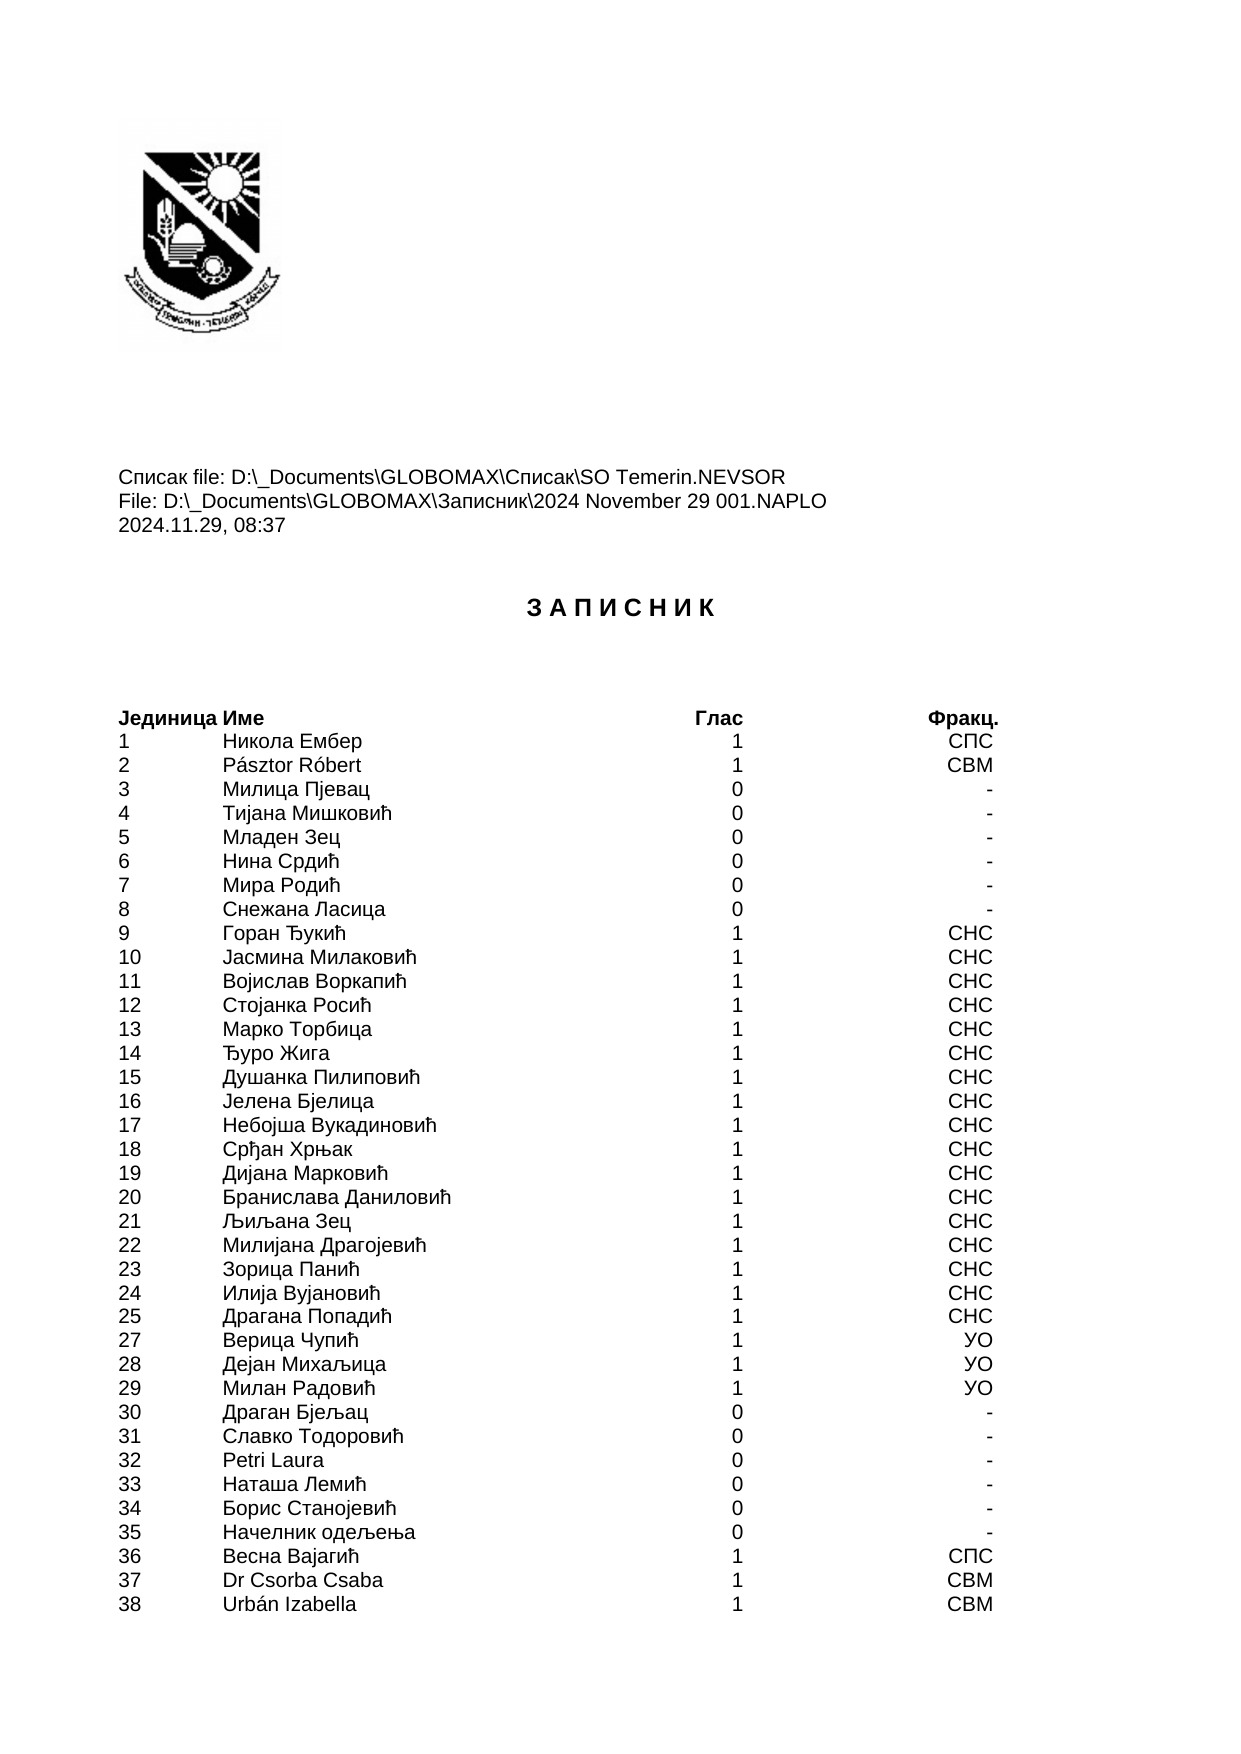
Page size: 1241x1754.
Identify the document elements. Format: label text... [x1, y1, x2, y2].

text 19 Дијана Марковић 1 СНС [118, 1161, 1122, 1184]
text 1 Никола Ембер 1 СПС [118, 729, 1122, 753]
text 15 Душанка Пилиповић 1 СНС [118, 1065, 1122, 1089]
text 30 Драган Бјељац 0 - [118, 1400, 1122, 1424]
text Јединица Име Глас Фракц. [118, 705, 1122, 729]
text 13 Марко Торбица 1 СНС [118, 1017, 1122, 1041]
text 7 Мира Родић 0 - [118, 873, 1122, 897]
text 8 Снежана Ласица 0 - [118, 897, 1122, 921]
text 16 Јелена Бјелица 1 СНС [118, 1089, 1122, 1113]
text 22 Милијана Драгојевић 1 СНС [118, 1232, 1122, 1256]
text 23 Зорица Панић 1 СНС [118, 1256, 1122, 1280]
text 2024.11.29, 08:37 [118, 512, 1122, 536]
text 27 Верица Чупић 1 УО [118, 1328, 1122, 1352]
text 17 Небојша Вукадиновић 1 СНС [118, 1113, 1122, 1137]
text 29 Милан Радовић 1 УО [118, 1376, 1122, 1400]
text 4 Тијана Мишковић 0 - [118, 801, 1122, 825]
text 31 Славко Тодоровић 0 - [118, 1424, 1122, 1448]
text 6 Нина Срдић 0 - [118, 849, 1122, 873]
text 21 Љиљана Зец 1 СНС [118, 1208, 1122, 1232]
text 38 Urbán Izabella 1 СВМ [118, 1592, 1122, 1616]
text 14 Ђуро Жига 1 СНС [118, 1041, 1122, 1065]
text 36 Весна Вајагић 1 СПС [118, 1544, 1122, 1568]
text File: D:\_Documents\GLOBOMAX\Записник\2024 November 29 001.NAPLO [118, 488, 1122, 512]
text 32 Petri Laura 0 - [118, 1448, 1122, 1472]
text 24 Илија Вујановић 1 СНС [118, 1280, 1122, 1304]
text 3 Милица Пјевац 0 - [118, 777, 1122, 801]
text Списак file: D:\_Documents\GLOBOMAX\Списак\SO Temerin.NEVSOR [118, 464, 1122, 488]
text 10 Јасмина Милаковић 1 СНС [118, 945, 1122, 969]
text 20 Бранислава Даниловић 1 СНС [118, 1184, 1122, 1208]
text З А П И С Н И К [118, 592, 1122, 621]
text 25 Драгана Попадић 1 СНС [118, 1304, 1122, 1328]
text 35 Начелник одељења 0 - [118, 1520, 1122, 1544]
text 34 Борис Станојевић 0 - [118, 1496, 1122, 1520]
text 5 Младен Зец 0 - [118, 825, 1122, 849]
text 9 Горан Ђукић 1 СНС [118, 921, 1122, 945]
text 11 Војислав Воркапић 1 СНС [118, 969, 1122, 993]
text 12 Стојанка Росић 1 СНС [118, 993, 1122, 1017]
text 37 Dr Csorba Csaba 1 СВМ [118, 1568, 1122, 1592]
text 33 Наташа Лемић 0 - [118, 1472, 1122, 1496]
text 2 Pásztor Róbert 1 СВМ [118, 753, 1122, 777]
text 28 Дејан Михаљица 1 УО [118, 1352, 1122, 1376]
text 18 Срђан Хрњак 1 СНС [118, 1137, 1122, 1161]
